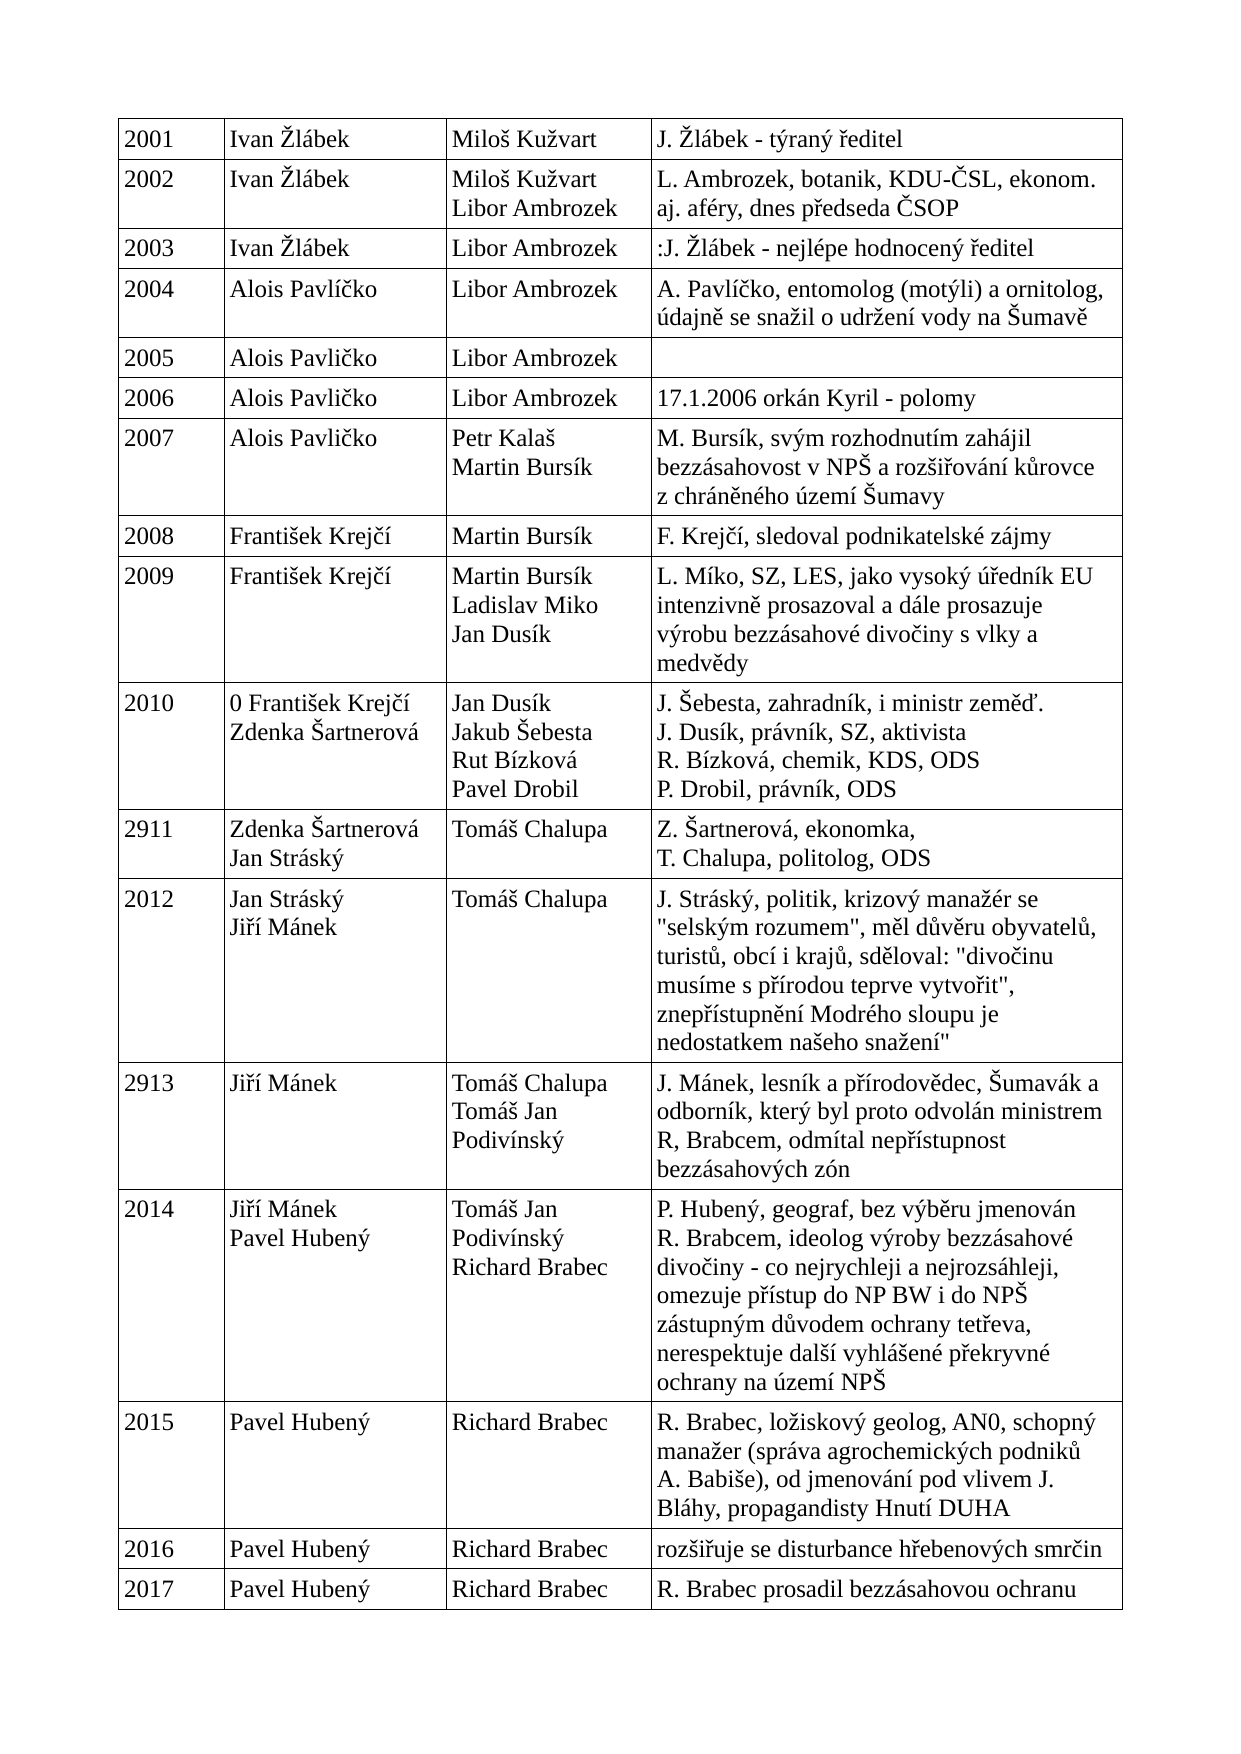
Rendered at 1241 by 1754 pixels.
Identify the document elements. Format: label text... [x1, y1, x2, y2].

table_cell P. Hubený, geograf, bez výběru jmenován R. Brabcem, ideolog výroby bezzásahové divočiny - co nejrychleji a nejrozsáhleji, omezuje přístup do NP BW i do NPŠ zástupným důvodem ochrany tetřeva, nerespektuje další vyhlášené překryvné ochrany na území NPŠ [652, 1190, 1122, 1401]
table_cell Petr Kalaš Martin Bursík [447, 419, 651, 515]
table_cell Jiří Mánek [225, 1063, 446, 1188]
table_cell R. Brabec, ložiskový geolog, AN0, schopný manažer (správa agrochemických podniků A. Babiše), od jmenování pod vlivem J. Bláhy, propagandisty Hnutí DUHA [652, 1402, 1122, 1528]
table_cell Libor Ambrozek [447, 269, 651, 337]
table_cell Jiří Mánek Pavel Hubený [225, 1190, 446, 1401]
table_cell 2911 [119, 810, 224, 878]
table_cell Pavel Hubený [225, 1529, 446, 1568]
table_cell 2913 [119, 1063, 224, 1188]
table_cell R. Brabec prosadil bezzásahovou ochranu [652, 1569, 1122, 1608]
table_cell 2006 [119, 378, 224, 417]
table_cell J. Mánek, lesník a přírodovědec, Šumavák a odborník, který byl proto odvolán ministrem R, Brabcem, odmítal nepřístupnost bezzásahových zón [652, 1063, 1122, 1188]
table_cell 2016 [119, 1529, 224, 1568]
table_cell [652, 338, 1122, 377]
table_cell Jan Dusík Jakub Šebesta Rut Bízková Pavel Drobil [447, 683, 651, 809]
table_cell 2007 [119, 419, 224, 515]
table_cell J. Šebesta, zahradník, i ministr zeměď. J. Dusík, právník, SZ, aktivista R. Bízková, chemik, KDS, ODS P. Drobil, právník, ODS [652, 683, 1122, 809]
table_cell :J. Žlábek - nejlépe hodnocený ředitel [652, 229, 1122, 268]
table_cell 2008 [119, 516, 224, 556]
table_cell Miloš Kužvart [447, 119, 651, 158]
table_cell Libor Ambrozek [447, 378, 651, 417]
table_cell 2012 [119, 879, 224, 1062]
table_cell J. Žlábek - týraný ředitel [652, 119, 1122, 158]
table_cell Pavel Hubený [225, 1569, 446, 1608]
table_cell Libor Ambrozek [447, 338, 651, 377]
table_cell 0 František Krejčí Zdenka Šartnerová [225, 683, 446, 809]
table_cell Libor Ambrozek [447, 229, 651, 268]
table_cell L. Míko, SZ, LES, jako vysoký úředník EU intenzivně prosazoval a dále prosazuje výrobu bezzásahové divočiny s vlky a medvědy [652, 557, 1122, 682]
table_cell Ivan Žlábek [225, 160, 446, 227]
table_cell Pavel Hubený [225, 1402, 446, 1528]
table_cell Richard Brabec [447, 1402, 651, 1528]
table_cell Martin Bursík Ladislav Miko Jan Dusík [447, 557, 651, 682]
table_cell 2015 [119, 1402, 224, 1528]
table_cell Alois Pavličko [225, 419, 446, 515]
table_cell Ivan Žlábek [225, 119, 446, 158]
table_cell 2010 [119, 683, 224, 809]
table_cell 17.1.2006 orkán Kyril - polomy [652, 378, 1122, 417]
table_cell 2001 [119, 119, 224, 158]
table_cell 2004 [119, 269, 224, 337]
table_cell Alois Pavličko [225, 338, 446, 377]
table_cell 2009 [119, 557, 224, 682]
table_cell L. Ambrozek, botanik, KDU-ČSL, ekonom. aj. aféry, dnes předseda ČSOP [652, 160, 1122, 227]
table_cell František Krejčí [225, 516, 446, 556]
table_cell 2017 [119, 1569, 224, 1608]
table_cell rozšiřuje se disturbance hřebenových smrčin [652, 1529, 1122, 1568]
table_cell Z. Šartnerová, ekonomka, T. Chalupa, politolog, ODS [652, 810, 1122, 878]
table_cell Zdenka Šartnerová Jan Stráský [225, 810, 446, 878]
table_cell 2002 [119, 160, 224, 227]
table_cell Miloš Kužvart Libor Ambrozek [447, 160, 651, 227]
table_cell Martin Bursík [447, 516, 651, 556]
table_cell 2005 [119, 338, 224, 377]
table_cell Jan Stráský Jiří Mánek [225, 879, 446, 1062]
table_cell Ivan Žlábek [225, 229, 446, 268]
table_cell 2003 [119, 229, 224, 268]
table_cell M. Bursík, svým rozhodnutím zahájil bezzásahovost v NPŠ a rozšiřování kůrovce z chráněného území Šumavy [652, 419, 1122, 515]
table_cell F. Krejčí, sledoval podnikatelské zájmy [652, 516, 1122, 556]
table_cell František Krejčí [225, 557, 446, 682]
table_cell Alois Pavličko [225, 378, 446, 417]
table_cell Tomáš Jan Podivínský Richard Brabec [447, 1190, 651, 1401]
table_cell Richard Brabec [447, 1569, 651, 1608]
table_cell Tomáš Chalupa [447, 879, 651, 1062]
table_cell Tomáš Chalupa Tomáš Jan Podivínský [447, 1063, 651, 1188]
table_cell J. Stráský, politik, krizový manažér se "selským rozumem", měl důvěru obyvatelů, turistů, obcí i krajů, sděloval: "divočinu musíme s přírodou teprve vytvořit", znepřístupnění Modrého sloupu je nedostatkem našeho snažení" [652, 879, 1122, 1062]
table_cell 2014 [119, 1190, 224, 1401]
table_cell Tomáš Chalupa [447, 810, 651, 878]
table_cell Alois Pavlíčko [225, 269, 446, 337]
table_cell Richard Brabec [447, 1529, 651, 1568]
table_cell A. Pavlíčko, entomolog (motýli) a ornitolog, údajně se snažil o udržení vody na Šumavě [652, 269, 1122, 337]
